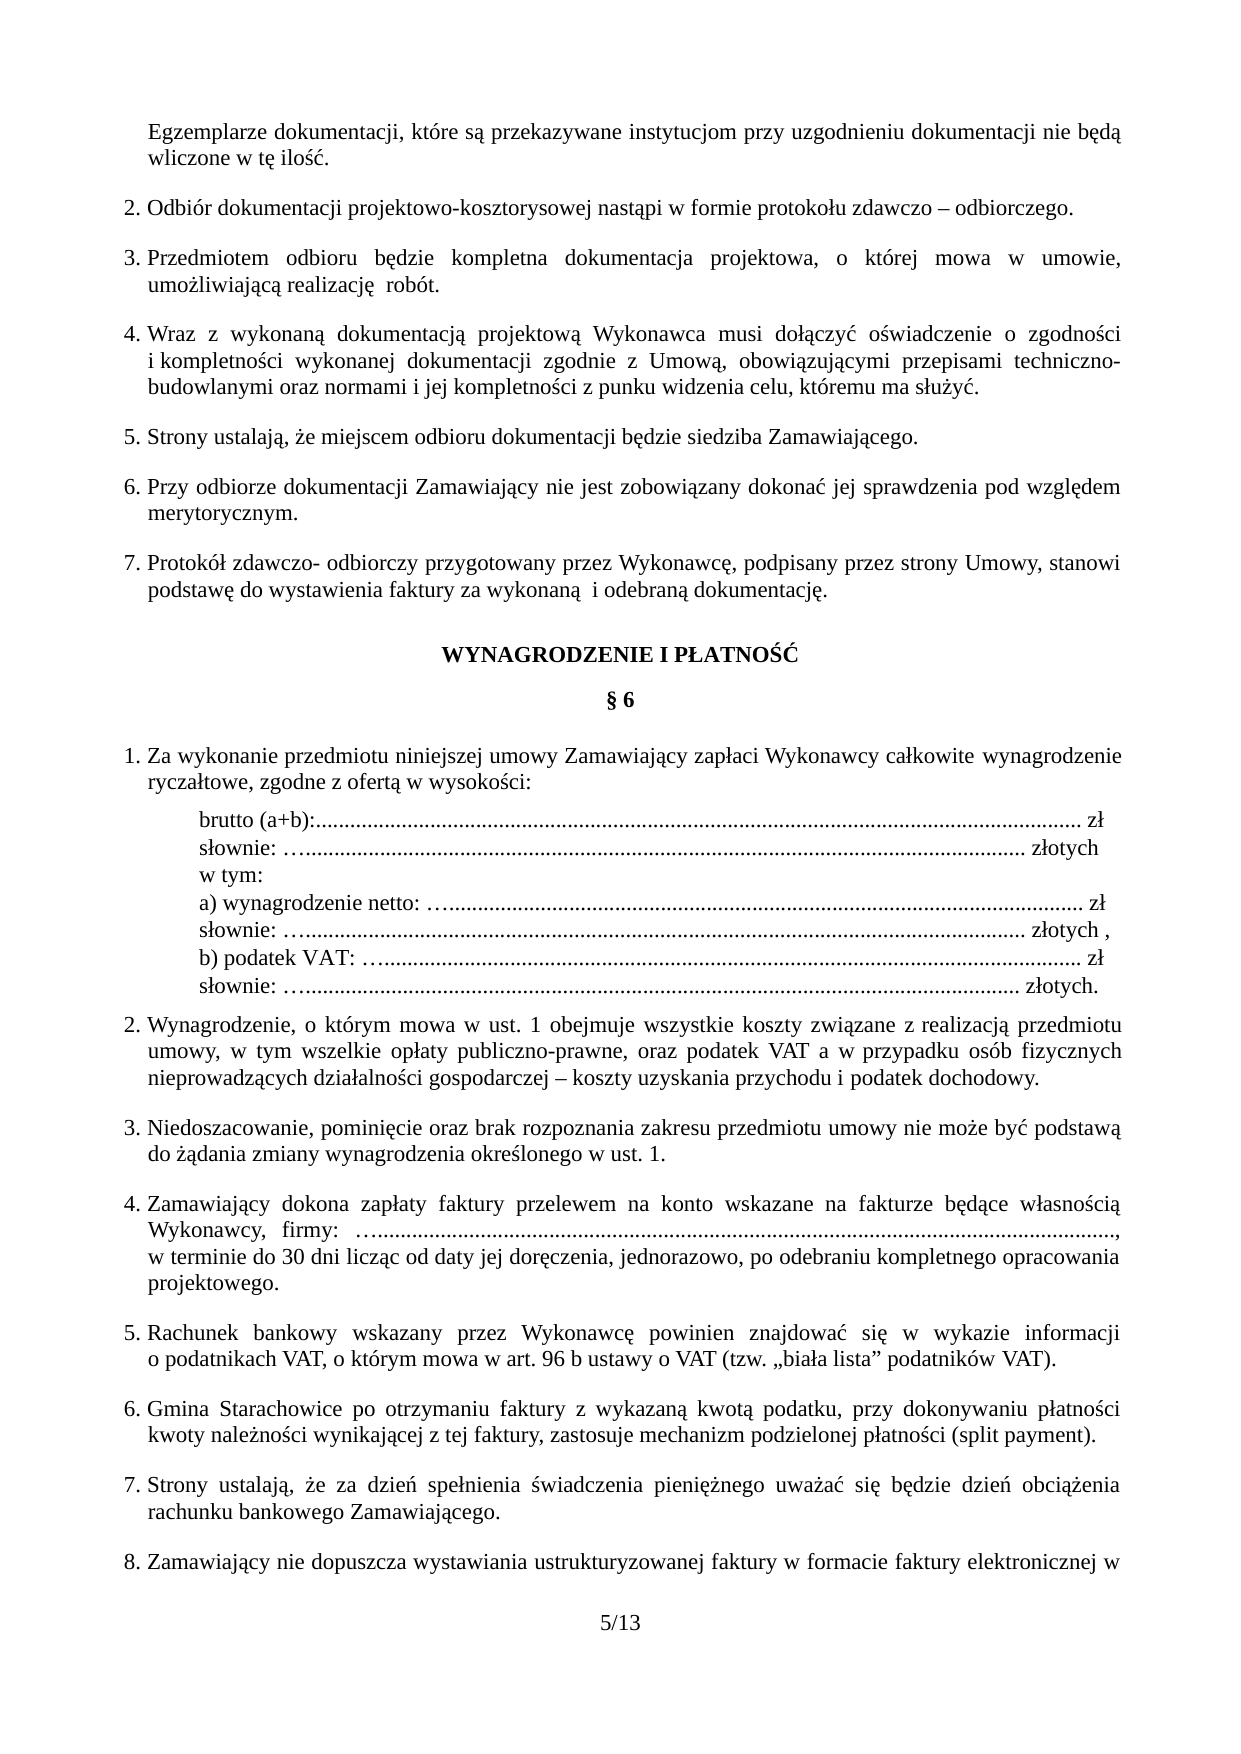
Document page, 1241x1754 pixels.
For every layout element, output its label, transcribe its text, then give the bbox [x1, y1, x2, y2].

list Zamawiający nie dopuszcza wystawiania ustrukturyzowanej faktury w formacie faktury elektronicznej w [118, 1548, 1122, 1574]
list Strony ustalają, że miejscem odbioru dokumentacji będzie siedziba Zamawiającego. [118, 423, 1122, 449]
list w tym: [199, 861, 1122, 888]
list brutto (a+b):...................................................................................................................................... zł [199, 806, 1122, 832]
text § 6 [118, 686, 1122, 712]
list słownie: ….............................................................................................................................. złotych [199, 834, 1122, 860]
list Przedmiotem odbioru będzie kompletna dokumentacja projektowa, o której mowa w umowie, umożliwiającą realizację robót. [118, 244, 1122, 297]
list Zamawiający dokona zapłaty faktury przelewem na konto wskazane na fakturze będące własnością Wykonawcy, firmy: …................................................................................................................................., w terminie do 30 dni licząc od daty jej doręczenia, jednorazowo, po odebraniu kompletnego opracowania projektowego. [118, 1190, 1122, 1295]
list Za wykonanie przedmiotu niniejszej umowy Zamawiający zapłaci Wykonawcy całkowite wynagrodzenie ryczałtowe, zgodne z ofertą w wysokości: [118, 742, 1122, 794]
list Wynagrodzenie, o którym mowa w ust. 1 obejmuje wszystkie koszty związane z realizacją przedmiotu umowy, w tym wszelkie opłaty publiczno-prawne, oraz podatek VAT a w przypadku osób fizycznych nieprowadzących działalności gospodarczej – koszty uzyskania przychodu i podatek dochodowy. [118, 1011, 1122, 1090]
list Egzemplarze dokumentacji, które są przekazywane instytucjom przy uzgodnieniu dokumentacji nie będą wliczone w tę ilość. [118, 118, 1122, 171]
text WYNAGRODZENIE I PŁATNOŚĆ [118, 641, 1122, 668]
list słownie: …............................................................................................................................. złotych. [199, 972, 1122, 998]
list Wraz z wykonaną dokumentacją projektową Wykonawca musi dołączyć oświadczenie o zgodności i kompletności wykonanej dokumentacji zgodnie z Umową, obowiązującymi przepisami techniczno-budowlanymi oraz normami i jej kompletności z punku widzenia celu, któremu ma służyć. [118, 321, 1122, 399]
list Protokół zdawczo- odbiorczy przygotowany przez Wykonawcę, podpisany przez strony Umowy, stanowi podstawę do wystawienia faktury za wykonaną i odebraną dokumentację. [118, 549, 1122, 602]
list Niedoszacowanie, pominięcie oraz brak rozpoznania zakresu przedmiotu umowy nie może być podstawą do żądania zmiany wynagrodzenia określonego w ust. 1. [118, 1114, 1122, 1166]
list Odbiór dokumentacji projektowo-kosztorysowej nastąpi w formie protokołu zdawczo – odbiorczego. [118, 194, 1122, 221]
list Strony ustalają, że za dzień spełnienia świadczenia pieniężnego uważać się będzie dzień obciążenia rachunku bankowego Zamawiającego. [118, 1471, 1122, 1524]
list Rachunek bankowy wskazany przez Wykonawcę powinien znajdować się w wykazie informacji o podatnikach VAT, o którym mowa w art. 96 b ustawy o VAT (tzw. „biała lista” podatników VAT). [118, 1319, 1122, 1372]
list Przy odbiorze dokumentacji Zamawiający nie jest zobowiązany dokonać jej sprawdzenia pod względem merytorycznym. [118, 473, 1122, 526]
list słownie: ….............................................................................................................................. złotych , [199, 917, 1122, 943]
list b) podatek VAT: ….......................................................................................................................... zł [199, 944, 1122, 971]
list a) wynagrodzenie netto: …............................................................................................................... zł [199, 889, 1122, 915]
list Gmina Starachowice po otrzymaniu faktury z wykazaną kwotą podatku, przy dokonywaniu płatności kwoty należności wynikającej z tej faktury, zastosuje mechanizm podzielonej płatności (split payment). [118, 1395, 1122, 1448]
